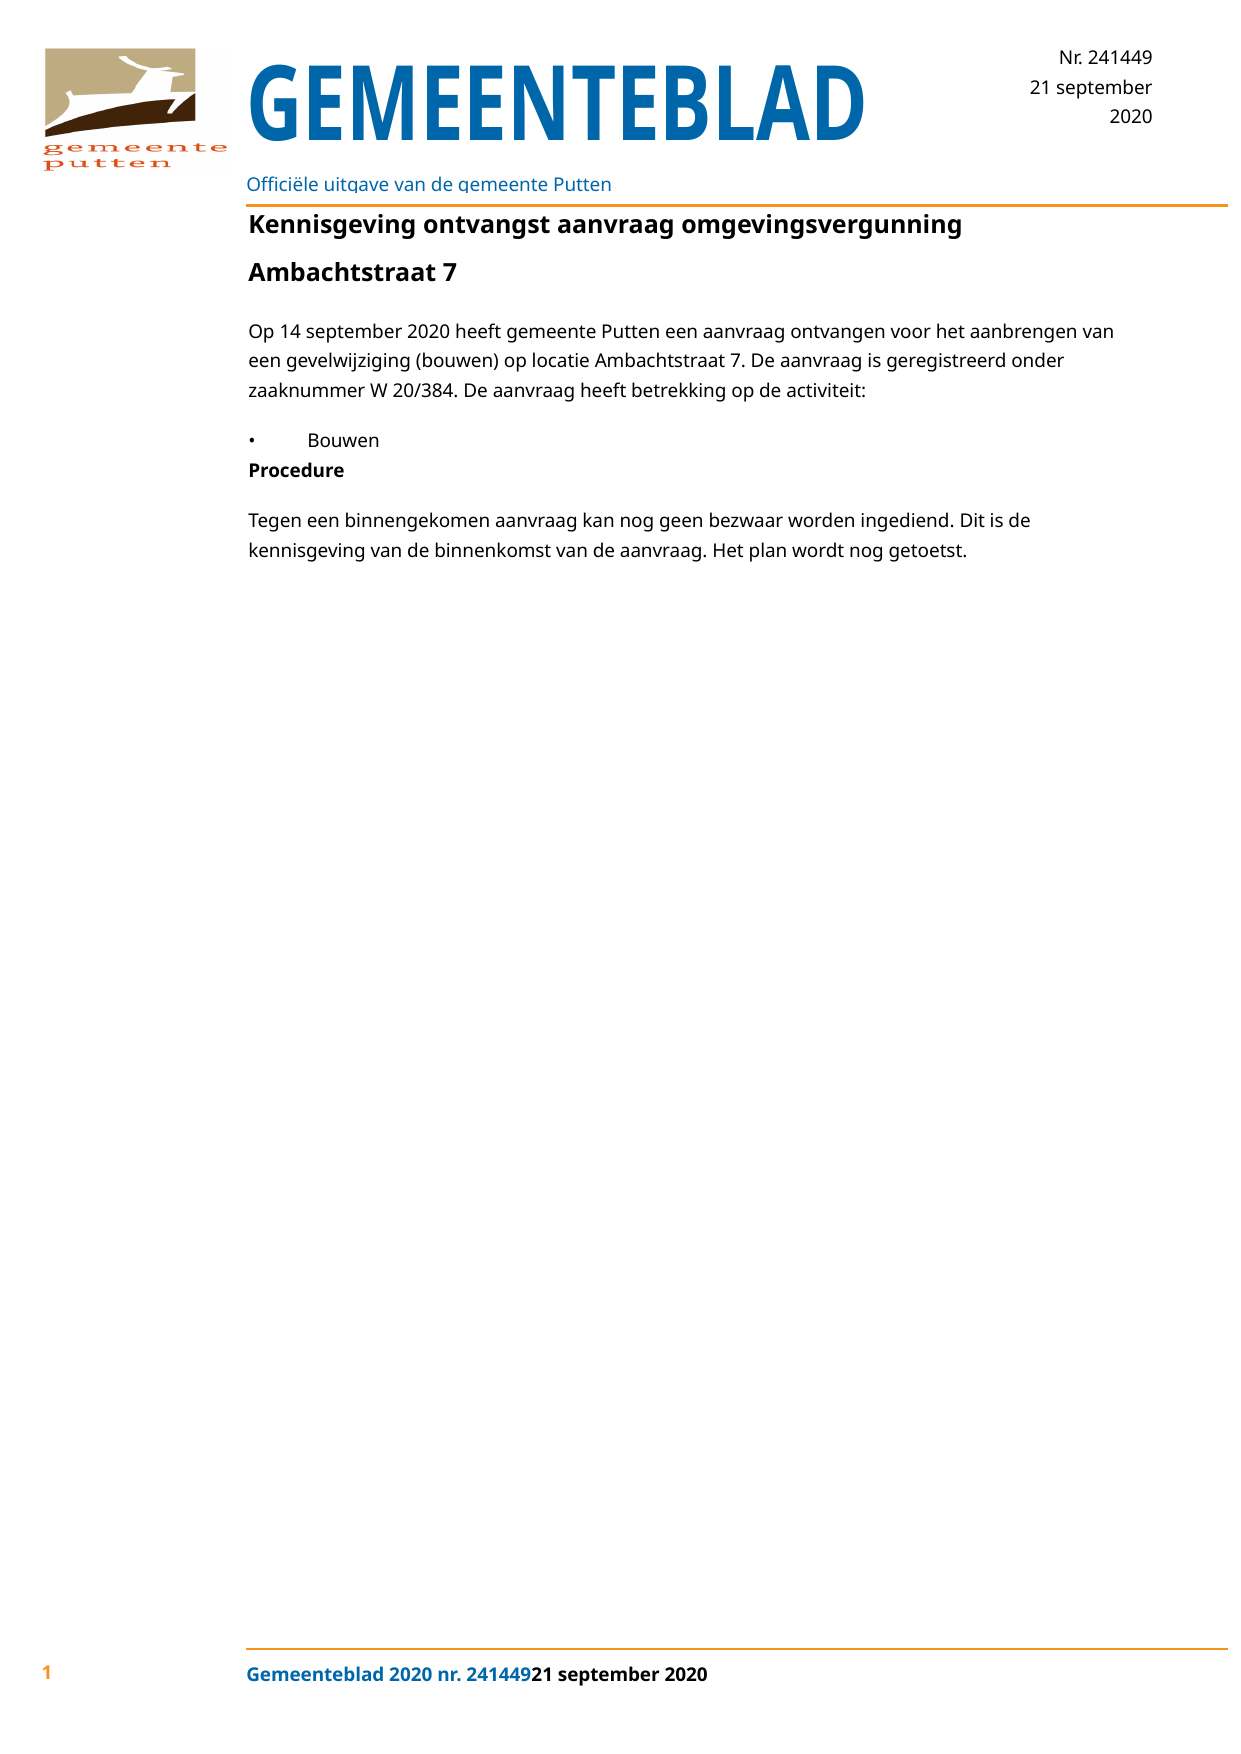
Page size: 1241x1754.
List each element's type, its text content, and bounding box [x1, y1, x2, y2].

text Kennisgeving ontvangst aanvraag omgevingsvergunning Ambachtstraat 7 [248, 207, 1152, 288]
list Bouwen [248, 427, 1152, 453]
text Procedure [248, 457, 1152, 483]
text Tegen een binnengekomen aanvraag kan nog geen bezwaar worden ingediend. Dit is de kennisgeving van de binnenkomst van de aanvraag. Het plan wordt nog getoetst. [248, 507, 1152, 563]
text Op 14 september 2020 heeft gemeente Putten een aanvraag ontvangen voor het aanbrengen van een gevelwijziging (bouwen) op locatie Ambachtstraat 7. De aanvraag is geregistreerd onder zaaknummer W 20/384. De aanvraag heeft betrekking op de activiteit: [248, 318, 1152, 403]
picture [41, 47, 231, 172]
